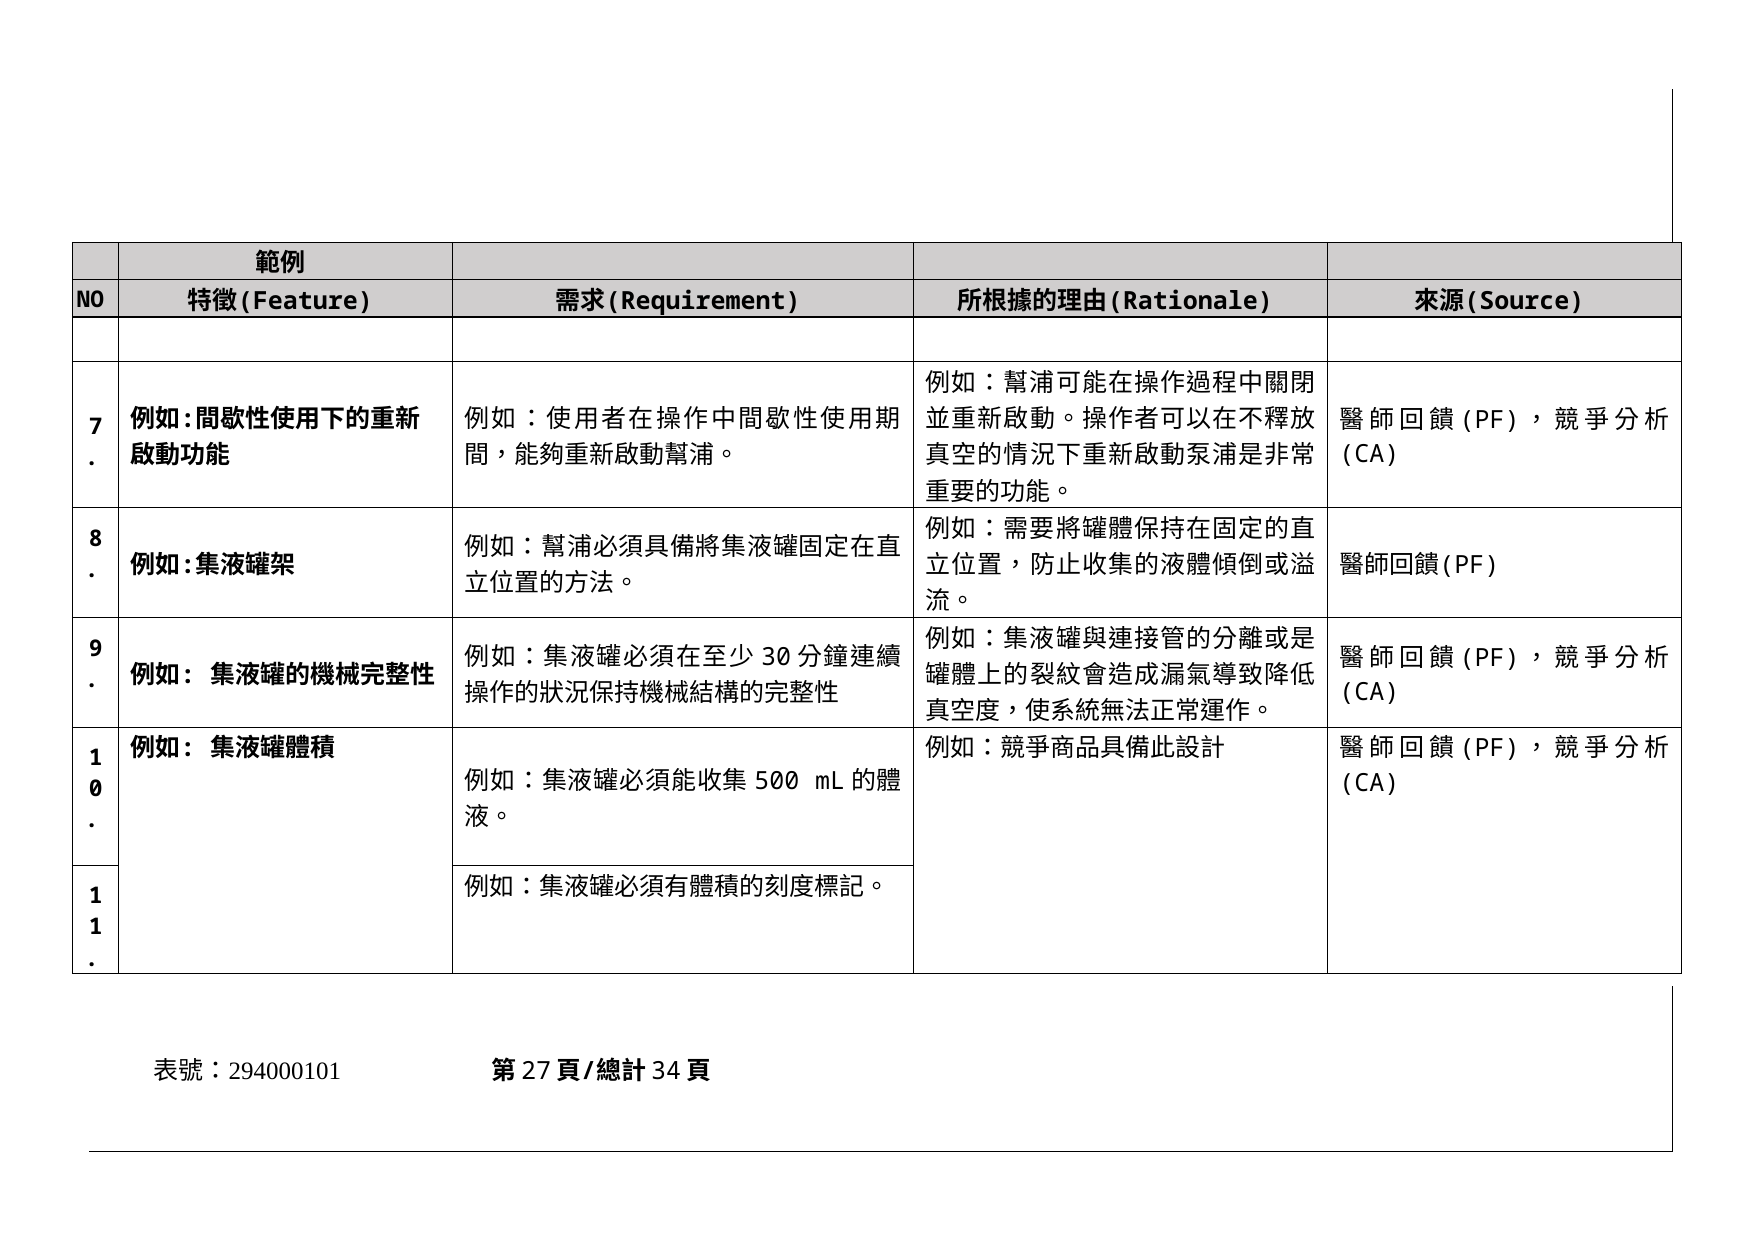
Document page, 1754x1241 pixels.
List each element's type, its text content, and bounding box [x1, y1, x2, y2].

table_cell [914, 318, 1327, 361]
table_cell 例如：集液罐必須有體積的刻度標記。 [453, 866, 913, 973]
table_cell 例如: 集液罐的機械完整性 [119, 618, 452, 727]
table_cell [73, 618, 118, 727]
table_cell 醫師回饋(PF)，競爭分析(CA) [1328, 362, 1681, 507]
table_cell 醫師回饋(PF)，競爭分析(CA) [1328, 728, 1681, 973]
table_cell 所根據的理由(Rationale) [914, 280, 1327, 316]
table_cell 特徵(Feature) [119, 280, 452, 316]
table_cell 例如：集液罐必須在至少30分鐘連續操作的狀況保持機械結構的完整性 [453, 618, 913, 727]
table_cell 例如：競爭商品具備此設計 [914, 728, 1327, 973]
table_cell 醫師回饋(PF) [1328, 508, 1681, 617]
table_cell [453, 318, 913, 361]
table_cell NO [73, 280, 118, 316]
table_header [453, 243, 913, 279]
table_cell [73, 318, 118, 361]
table_cell 例如：幫浦可能在操作過程中關閉並重新啟動。操作者可以在不釋放真空的情況下重新啟動泵浦是非常重要的功能。 [914, 362, 1327, 507]
table_cell 需求(Requirement) [453, 280, 913, 316]
table_cell 例如: 集液罐體積 [119, 728, 452, 973]
table_header [73, 243, 118, 279]
table_header 範例 [119, 243, 452, 279]
table_cell [73, 728, 118, 865]
table_cell [119, 318, 452, 361]
table_cell 例如：幫浦必須具備將集液罐固定在直立位置的方法。 [453, 508, 913, 617]
table_cell [73, 508, 118, 617]
table_cell 例如:間歇性使用下的重新啟動功能 [119, 362, 452, 507]
table_cell 醫師回饋(PF)，競爭分析(CA) [1328, 618, 1681, 727]
table_header [1328, 243, 1681, 279]
table_header [914, 243, 1327, 279]
table_cell 例如：需要將罐體保持在固定的直立位置，防止收集的液體傾倒或溢流。 [914, 508, 1327, 617]
table_cell 例如:集液罐架 [119, 508, 452, 617]
table_cell [73, 362, 118, 507]
table_cell 來源(Source) [1328, 280, 1681, 316]
table_cell 例如：集液罐與連接管的分離或是罐體上的裂紋會造成漏氣導致降低真空度，使系統無法正常運作。 [914, 618, 1327, 727]
table_cell [1328, 318, 1681, 361]
table_cell 例如：使用者在操作中間歇性使用期間，能夠重新啟動幫浦。 [453, 362, 913, 507]
table_cell 例如：集液罐必須能收集500 mL的體液。 [453, 728, 913, 865]
table_cell [73, 866, 118, 973]
